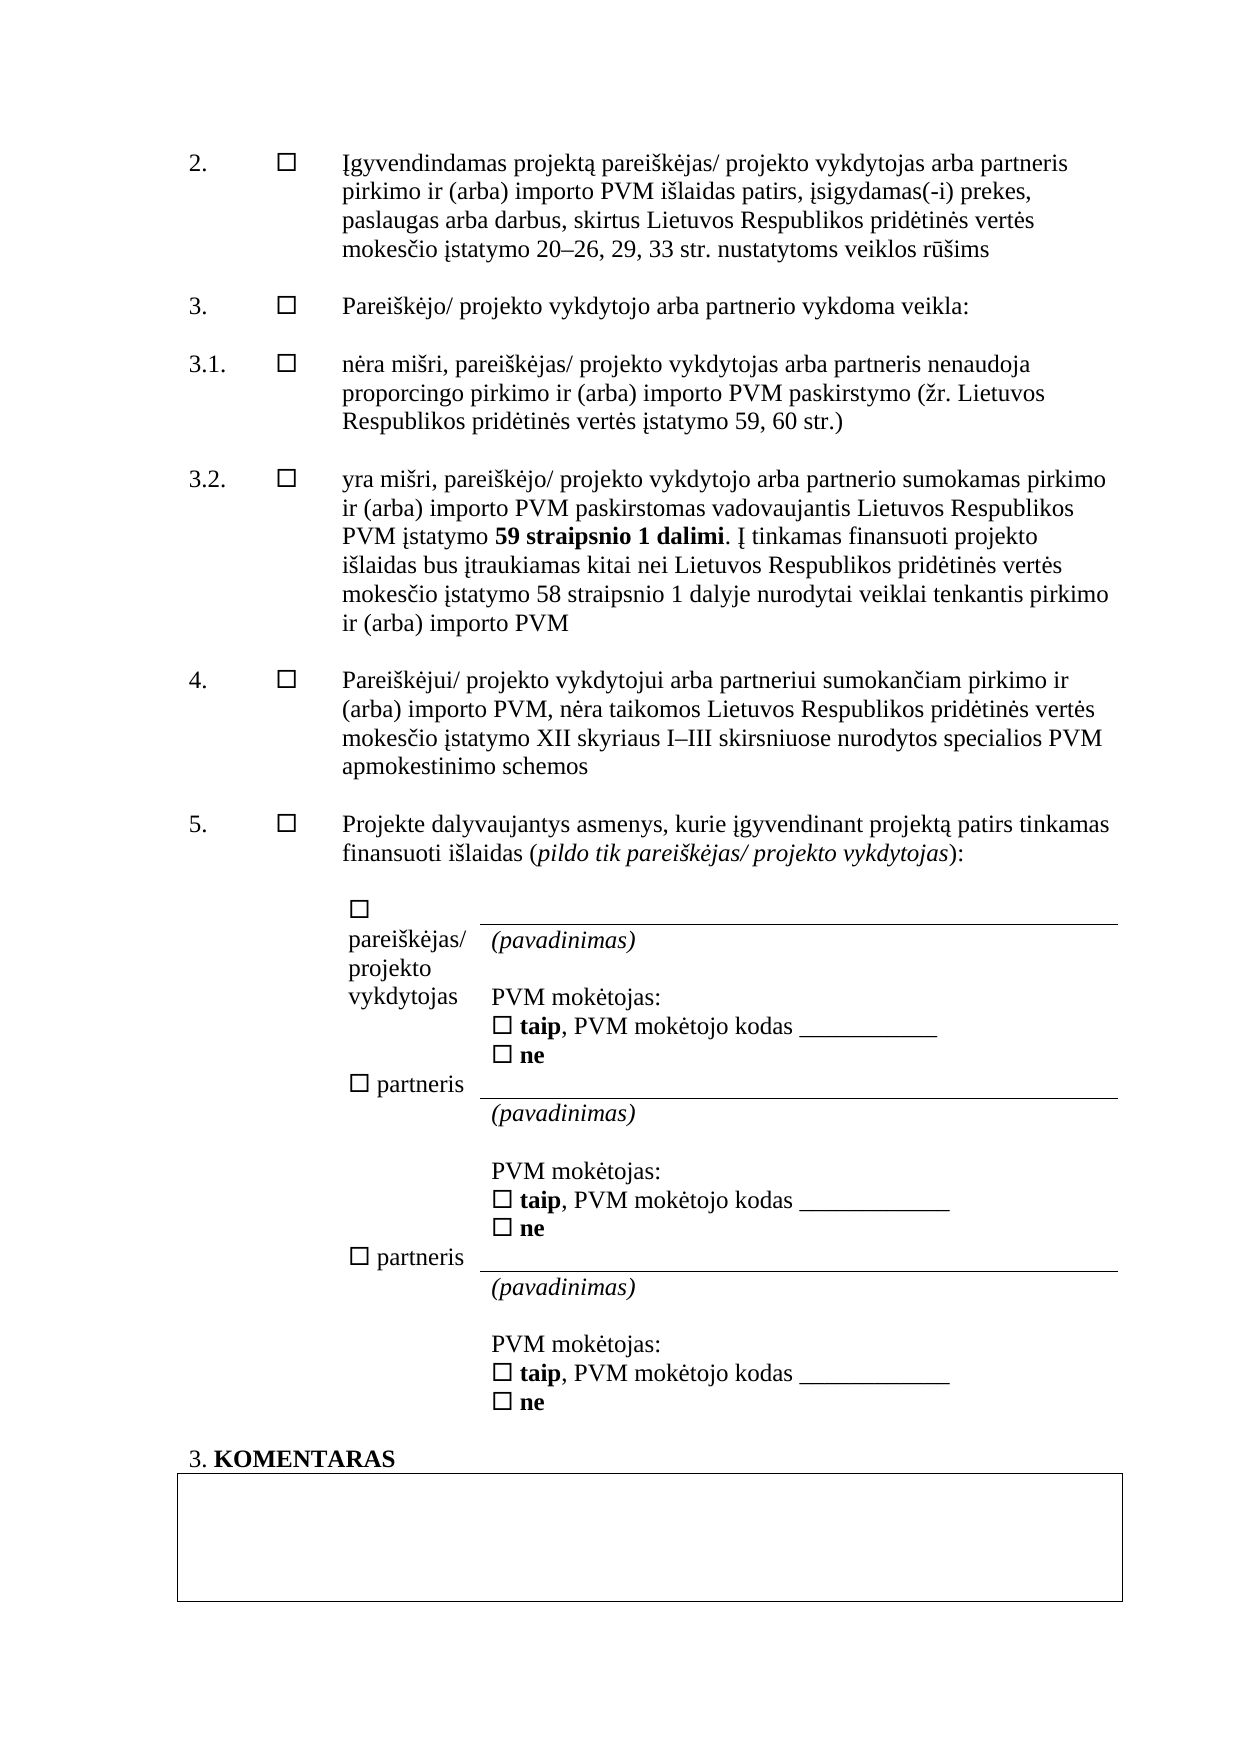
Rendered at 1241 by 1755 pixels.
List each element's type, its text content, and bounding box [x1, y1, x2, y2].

table_cell [] partneris [337, 1069, 480, 1242]
table_cell (pavadinimas) PVM mokėtojas: [] taip, PVM mokėtojo kodas ____________ [] ne [480, 1272, 1118, 1416]
table_cell [177, 636, 242, 665]
table_cell 5. [177, 809, 242, 866]
table_cell 2. [177, 148, 242, 263]
table_cell [] [242, 349, 331, 435]
table_cell 3. [177, 291, 242, 320]
table_cell Įgyvendindamas projektą pareiškėjas/ projekto vykdytojas arba partneris pirkimo ir (arba) importo PVM išlaidas patirs, įsigydamas(-i) prekes, paslaugas arba darbus, skirtus Lietuvos Respublikos pridėtinės vertės mokesčio įstatymo 20–26, 29, 33 str. nustatytoms veiklos rūšims [331, 148, 1122, 263]
table_cell [] partneris [337, 1242, 480, 1416]
table_cell [331, 636, 1122, 665]
table_cell [242, 263, 331, 291]
table_cell 3.2. [177, 464, 242, 636]
table_cell Projekte dalyvaujantys asmenys, kurie įgyvendinant projektą patirs tinkamas finansuoti išlaidas (pildo tik pareiškėjas/ projekto vykdytojas): [331, 809, 1122, 866]
table_cell [] [242, 148, 331, 263]
table_cell yra mišri, pareiškėjo/ projekto vykdytojo arba partnerio sumokamas pirkimo ir (arba) importo PVM paskirstomas vadovaujantis Lietuvos Respublikos PVM įstatymo 59 straipsnio 1 dalimi. Į tinkamas finansuoti projekto išlaidas bus įtraukiamas kitai nei Lietuvos Respublikos pridėtinės vertės mokesčio įstatymo 58 straipsnio 1 dalyje nurodytai veiklai tenkantis pirkimo ir (arba) importo PVM [331, 464, 1122, 636]
table_cell 3.1. [177, 349, 242, 435]
table_header [480, 895, 1118, 924]
table_cell Pareiškėjo/ projekto vykdytojo arba partnerio vykdoma veikla: [331, 291, 1122, 320]
table_cell [] [242, 291, 331, 320]
table_cell [177, 780, 242, 809]
table_cell [331, 320, 1122, 349]
table_cell [242, 435, 331, 464]
table_cell (pavadinimas) PVM mokėtojas: [] taip, PVM mokėtojo kodas ____________ [] ne [480, 1099, 1118, 1242]
table_cell [331, 263, 1122, 291]
table_cell [242, 636, 331, 665]
table_cell 4. [177, 665, 242, 780]
table_cell [480, 1069, 1118, 1097]
table_cell [177, 1069, 337, 1242]
table_cell [331, 435, 1122, 464]
table_cell [177, 320, 242, 349]
table_header 3. KOMENTARAS [177, 1445, 1122, 1473]
table_cell [177, 1242, 337, 1416]
table_cell [178, 1474, 1122, 1601]
table_cell [480, 1242, 1118, 1271]
table_cell Pareiškėjui/ projekto vykdytojui arba partneriui sumokančiam pirkimo ir (arba) importo PVM, nėra taikomos Lietuvos Respublikos pridėtinės vertės mokesčio įstatymo XII skyriaus I–III skirsniuose nurodytos specialios PVM apmokestinimo schemos [331, 665, 1122, 780]
table_cell [331, 780, 1122, 809]
table_cell [] [242, 809, 331, 866]
table_cell (pavadinimas) PVM mokėtojas: [] taip, PVM mokėtojo kodas ___________ [] ne [480, 925, 1118, 1069]
table_cell [] [242, 665, 331, 780]
table_header [] pareiškėjas/ projekto vykdytojas [337, 895, 480, 1069]
table_cell [177, 435, 242, 464]
table_cell [242, 320, 331, 349]
table_cell [177, 263, 242, 291]
table_cell [] [242, 464, 331, 636]
table_cell nėra mišri, pareiškėjas/ projekto vykdytojas arba partneris nenaudoja proporcingo pirkimo ir (arba) importo PVM paskirstymo (žr. Lietuvos Respublikos pridėtinės vertės įstatymo 59, 60 str.) [331, 349, 1122, 435]
table_cell [242, 780, 331, 809]
table_header [177, 895, 337, 1069]
